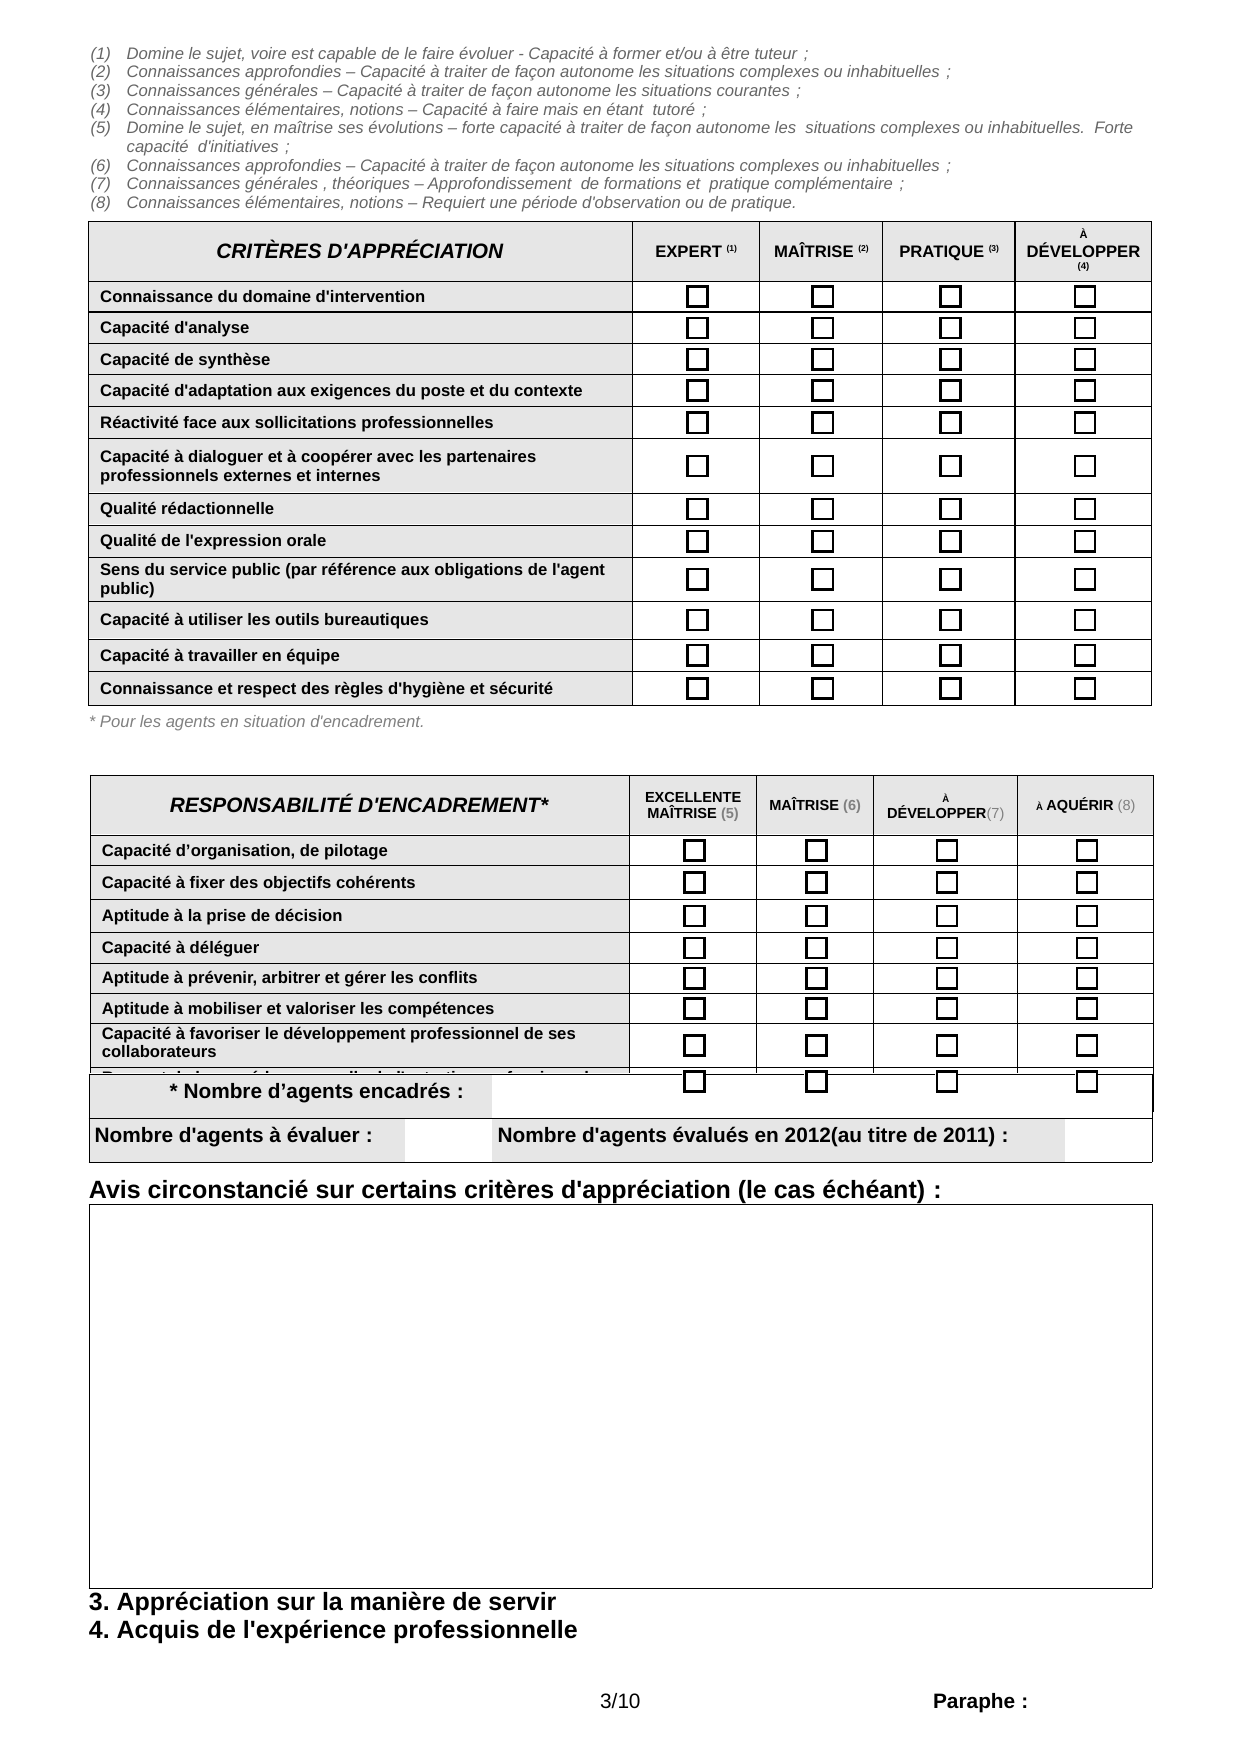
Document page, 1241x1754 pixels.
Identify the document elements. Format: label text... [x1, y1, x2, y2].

table_cell [405, 1119, 492, 1162]
table_cell [1016, 602, 1151, 638]
list Connaissances générales – Capacité à traiter de façon autonome les situations courantes ; [90, 81, 1152, 100]
table_header EXPERT (1) [633, 222, 759, 281]
table_cell Capacité à favoriser le développement professionnel de ses collaborateurs [91, 1024, 629, 1067]
table_cell Capacité à dialoguer et à coopérer avec les partenaires professionnels externes et internes [89, 439, 632, 492]
table_header PRATIQUE (3) [883, 222, 1014, 281]
table_cell [883, 282, 1014, 311]
table_cell [1016, 494, 1151, 524]
list [89, 212, 1152, 221]
list Connaissances élémentaires, notions – Capacité à faire mais en étant tutoré ; [90, 100, 1152, 118]
table_cell [883, 344, 1014, 374]
table_cell [760, 558, 882, 601]
table_cell [1016, 558, 1151, 601]
table_cell [630, 1024, 756, 1067]
table_header à AQUÉRIR (8) [1018, 776, 1153, 834]
table_cell [633, 558, 759, 601]
table_cell [874, 1024, 1017, 1067]
table_cell [633, 494, 759, 524]
table_cell [883, 602, 1014, 638]
table_cell [874, 994, 1017, 1023]
table_cell [1016, 439, 1151, 492]
table_cell [630, 866, 756, 899]
table_cell [633, 344, 759, 374]
list Connaissances générales , théoriques – Approfondissement de formations et pratique complémentaire ; [90, 174, 1152, 193]
table_cell [1065, 1119, 1152, 1162]
table_cell [1016, 526, 1151, 557]
table_cell [874, 900, 1017, 932]
table_cell Aptitude à mobiliser et valoriser les compétences [91, 994, 629, 1023]
list Connaissances élémentaires, notions – Requiert une période d'observation ou de pratique. [90, 193, 1152, 212]
table_header MAÎTRISE (6) [757, 776, 873, 834]
table_cell Capacité de synthèse [89, 344, 632, 374]
table_cell Sens du service public (par référence aux obligations de l'agent public) [89, 558, 632, 601]
table_cell [883, 640, 1014, 671]
table_cell [757, 994, 873, 1023]
subtitle Appréciation sur la manière de servir [89, 1589, 1152, 1616]
table_cell [883, 407, 1014, 438]
table_cell [757, 1024, 873, 1067]
table_header responsabilité D'ENCADREMENT* [91, 776, 629, 834]
table_cell [874, 964, 1017, 993]
table_header à DÉVELOPPER (4) [1016, 222, 1151, 281]
table_cell [757, 964, 873, 993]
table_header MAÎTRISE (2) [760, 222, 882, 281]
table_cell [1018, 836, 1153, 865]
table_cell [1016, 672, 1151, 705]
table_cell [883, 526, 1014, 557]
table_cell [630, 964, 756, 993]
table_cell [1018, 994, 1153, 1023]
table_cell Capacité à travailler en équipe [89, 640, 632, 671]
table_cell [760, 407, 882, 438]
table_cell [630, 1068, 682, 1073]
list [89, 1163, 1152, 1176]
table_cell [633, 282, 759, 311]
table_cell [760, 439, 882, 492]
table_cell [760, 640, 882, 671]
table_cell [757, 866, 873, 899]
table_cell [633, 313, 759, 343]
table_cell [1018, 866, 1153, 899]
table_cell [883, 313, 1014, 343]
table_cell [1018, 933, 1153, 963]
table_cell [1018, 1024, 1153, 1067]
table_cell Nombre d'agents à évaluer : [90, 1119, 405, 1162]
table_cell Capacité d'analyse [89, 313, 632, 343]
table_cell [630, 836, 756, 865]
list * Pour les agents en situation d'encadrement. [89, 706, 1152, 731]
table_cell [760, 344, 882, 374]
table_cell [633, 672, 759, 705]
subtitle Acquis de l'expérience professionnelle [89, 1616, 1152, 1644]
table_header CRITÈRES D'APPRÉCIATION [89, 222, 632, 281]
table_header [492, 1075, 1152, 1118]
table_cell [826, 1068, 873, 1073]
text [89, 749, 1152, 775]
table_cell [633, 439, 759, 492]
table_cell Aptitude à prévenir, arbitrer et gérer les conflits [91, 964, 629, 993]
table_cell [1016, 313, 1151, 343]
table_cell [760, 602, 882, 638]
table_header * Nombre d’agents encadrés : [90, 1075, 492, 1118]
list Connaissances approfondies – Capacité à traiter de façon autonome les situations complexes ou inhabituelles ; [90, 156, 1152, 174]
list Connaissances approfondies – Capacité à traiter de façon autonome les situations complexes ou inhabituelles ; [90, 63, 1152, 81]
table_cell [757, 836, 873, 865]
table_cell [1016, 282, 1151, 311]
table_cell [704, 1068, 756, 1073]
table_cell [630, 900, 756, 932]
list Domine le sujet, en maîtrise ses évolutions – forte capacité à traiter de façon autonome les situations complexes ou inhabituelles. Forte capacité d'initiatives ; [90, 118, 1152, 156]
table_cell Capacité d’organisation, de pilotage [91, 836, 629, 865]
table_cell Capacité à fixer des objectifs cohérents [91, 866, 629, 899]
table_cell [874, 1068, 935, 1073]
table_cell [633, 375, 759, 406]
table_cell [633, 602, 759, 638]
table_cell [1018, 900, 1153, 932]
table_cell [883, 494, 1014, 524]
table_cell [630, 933, 756, 963]
table_cell [883, 439, 1014, 492]
table_cell Aptitude à la prise de décision [91, 900, 629, 932]
table_cell [630, 994, 756, 1023]
table_cell Respect de la procédure annuelle de l'entretien professionnel [91, 1068, 629, 1073]
table_cell [874, 933, 1017, 963]
table_cell [760, 672, 882, 705]
table_header EXCELLENTE MAÎTRISE (5) [630, 776, 756, 834]
table_cell [760, 526, 882, 557]
table_cell [1016, 375, 1151, 406]
table_cell Qualité de l'expression orale [89, 526, 632, 557]
table_cell Connaissance du domaine d'intervention [89, 282, 632, 311]
table_cell [1018, 964, 1153, 993]
table_cell [874, 836, 1017, 865]
table_cell [757, 1068, 804, 1073]
table_cell [633, 407, 759, 438]
table_cell [760, 375, 882, 406]
table_header à DÉVELOPPER(7) [874, 776, 1017, 834]
table_cell [1016, 640, 1151, 671]
table_cell Qualité rédactionnelle [89, 494, 632, 524]
list Domine le sujet, voire est capable de le faire évoluer - Capacité à former et/ou à être tuteur ; [90, 44, 1152, 63]
table_cell [874, 866, 1017, 899]
text Avis circonstancié sur certains critères d'appréciation (le cas échéant) : [89, 1176, 1152, 1204]
table_cell [757, 900, 873, 932]
table_cell Capacité à déléguer [91, 933, 629, 963]
table_cell [760, 494, 882, 524]
table_cell Capacité d'adaptation aux exigences du poste et du contexte [89, 375, 632, 406]
table_cell [760, 282, 882, 311]
table_header [90, 1205, 1152, 1588]
table_cell Capacité à utiliser les outils bureautiques [89, 602, 632, 638]
table_cell Réactivité face aux sollicitations professionnelles [89, 407, 632, 438]
table_cell [633, 526, 759, 557]
table_cell [883, 672, 1014, 705]
table_cell [883, 375, 1014, 406]
table_cell [760, 313, 882, 343]
table_cell [633, 640, 759, 671]
table_cell Connaissance et respect des règles d'hygiène et sécurité [89, 672, 632, 705]
table_cell [757, 933, 873, 963]
table_cell [1018, 1068, 1075, 1073]
table_cell [883, 558, 1014, 601]
table_cell Nombre d'agents évalués en 2012(au titre de 2011) : [492, 1119, 1065, 1162]
table_cell [957, 1068, 1017, 1073]
table_cell [1016, 407, 1151, 438]
table_cell [1097, 1068, 1153, 1073]
table_cell [1016, 344, 1151, 374]
